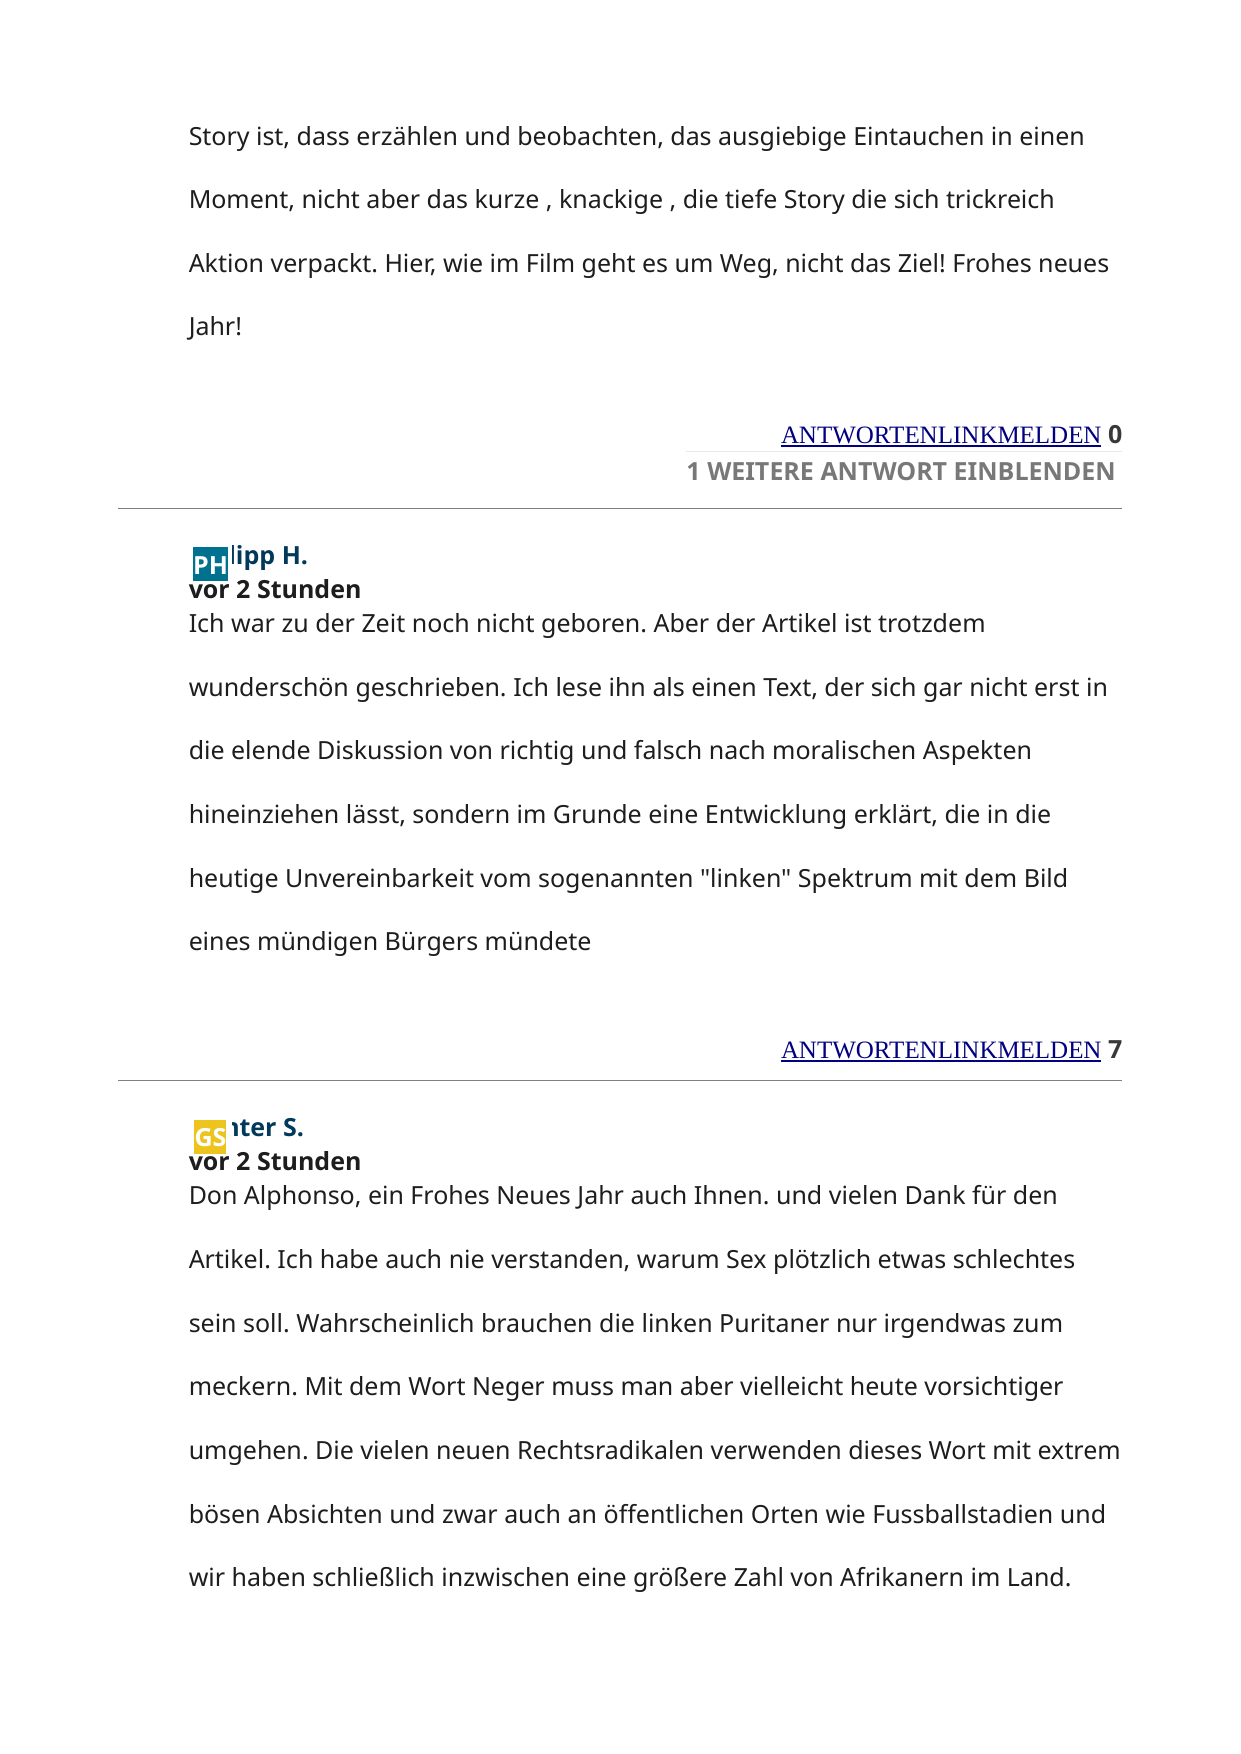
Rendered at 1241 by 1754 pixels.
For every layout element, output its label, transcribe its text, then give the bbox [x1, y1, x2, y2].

text Don Alphonso, ein Frohes Neues Jahr auch Ihnen. und vielen Dank für den Artikel. Ich habe auch nie verstanden, warum Sex plötzlich etwas schlechtes sein soll. Wahrscheinlich brauchen die linken Puritaner nur irgendwas zum meckern. Mit dem Wort Neger muss man aber vielleicht heute vorsichtiger umgehen. Die vielen neuen Rechtsradikalen verwenden dieses Wort mit extrem bösen Absichten und zwar auch an öffentlichen Orten wie Fussballstadien und wir haben schließlich inzwischen eine größere Zahl von Afrikanern im Land. [188, 1178, 1122, 1594]
text PH [188, 538, 232, 581]
text vor 2 Stunden [188, 1144, 1122, 1178]
text Günter S. [232, 1110, 1122, 1144]
text Ich war zu der Zeit noch nicht geboren. Aber der Artikel ist trotzdem wunderschön geschrieben. Ich lese ihn als einen Text, der sich gar nicht erst in die elende Diskussion von richtig und falsch nach moralischen Aspekten hineinziehen lässt, sondern im Grunde eine Entwicklung erklärt, die in die heutige Unvereinbarkeit vom sogenannten "linken" Spektrum mit dem Bild eines mündigen Bürgers mündete [188, 606, 1122, 958]
text vor 2 Stunden [188, 572, 1122, 606]
text GS [188, 1110, 232, 1154]
text ANTWORTENLINKMELDEN 7 [188, 988, 1122, 1066]
text Philipp H. [232, 538, 1122, 572]
text Story ist, dass erzählen und beobachten, das ausgiebige Eintauchen in einen Moment, nicht aber das kurze , knackige , die tiefe Story die sich trickreich Aktion verpackt. Hier, wie im Film geht es um Weg, nicht das Ziel! Frohes neues Jahr! [188, 118, 1122, 343]
text ANTWORTENLINKMELDEN 0 [188, 373, 1122, 451]
text 1 WEITERE ANTWORT EINBLENDEN [118, 451, 1122, 488]
